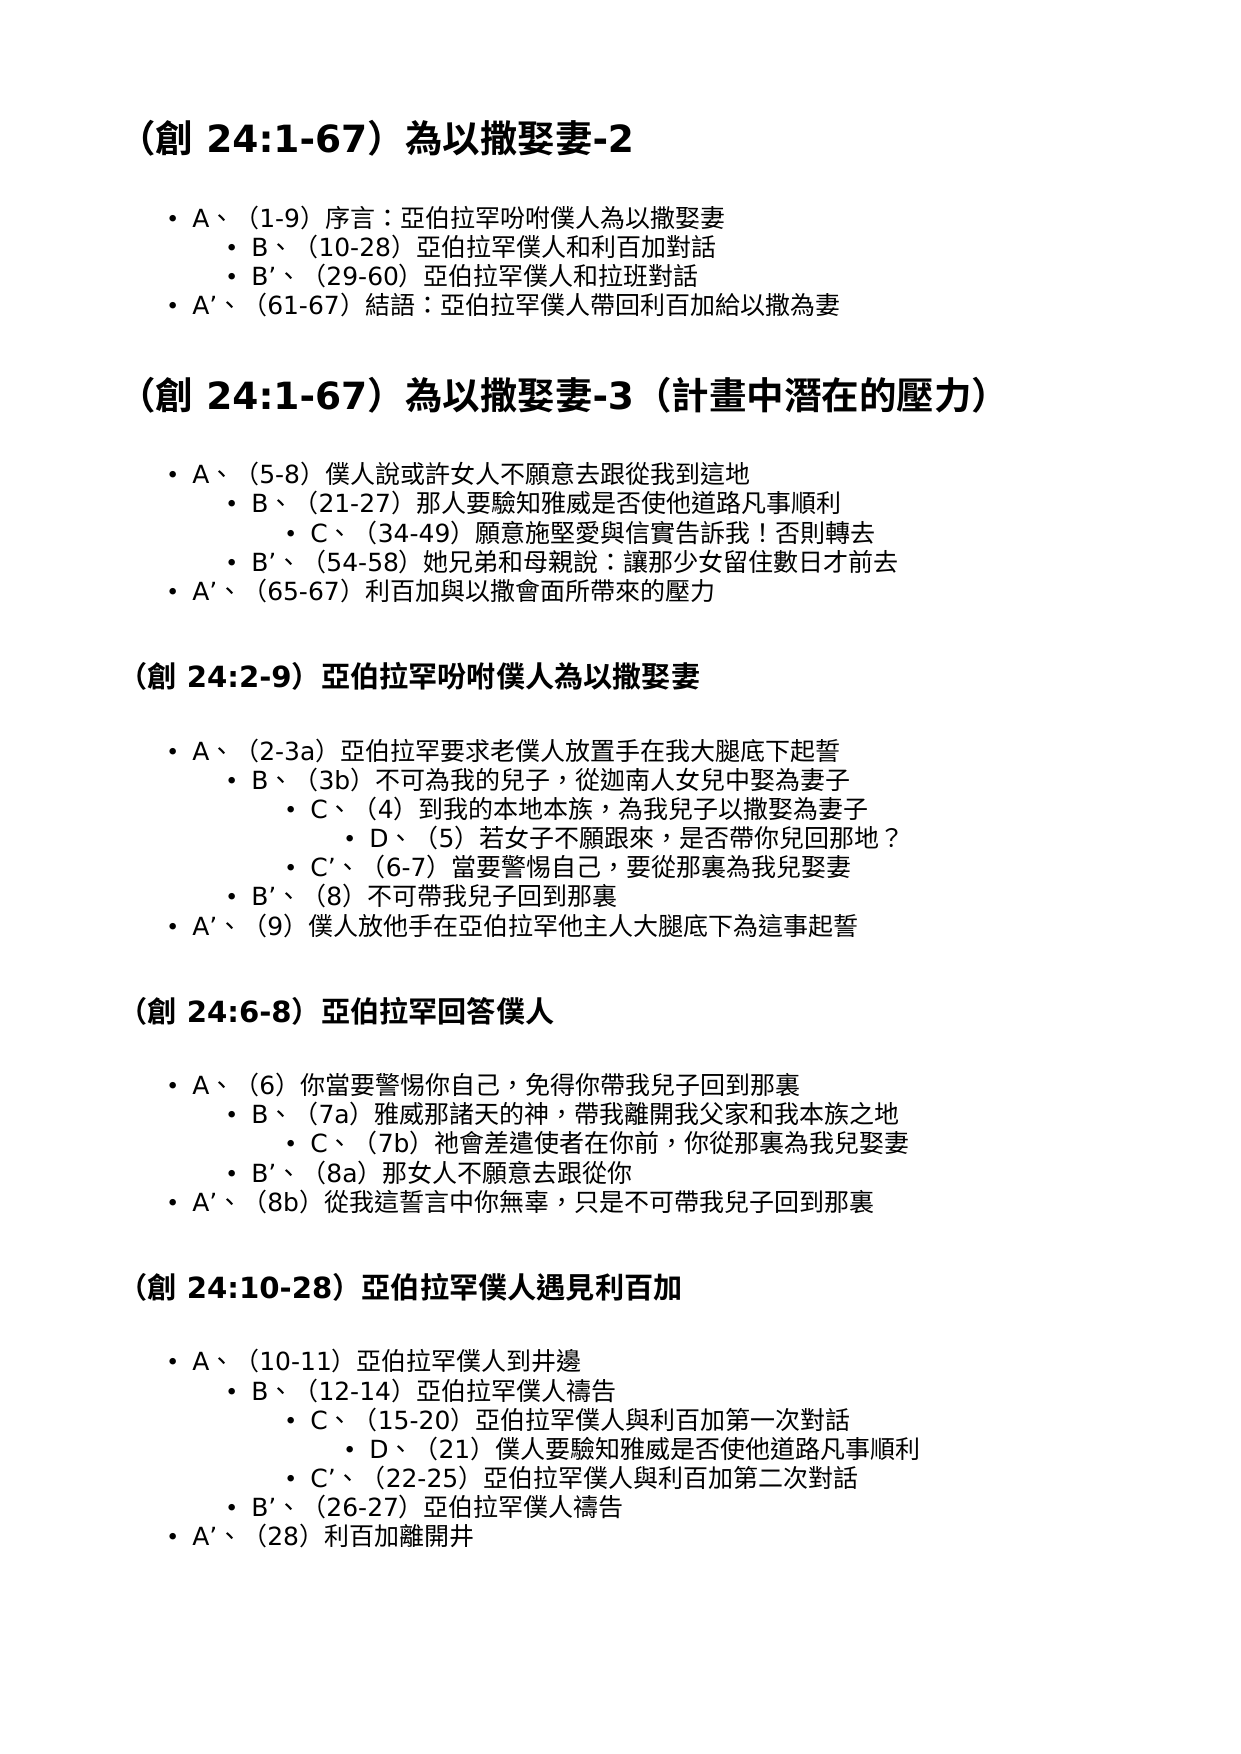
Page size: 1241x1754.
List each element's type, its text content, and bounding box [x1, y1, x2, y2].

list D、（21）僕人要驗知雅威是否使他道路凡事順利 [354, 1435, 1122, 1464]
subtitle （創 24:2-9）亞伯拉罕吩咐僕人為以撒娶妻 [118, 661, 1122, 695]
list B、（10-28）亞伯拉罕僕人和利百加對話 [236, 233, 1122, 262]
list A’、（9）僕人放他手在亞伯拉罕他主人大腿底下為這事起誓 [177, 912, 1122, 941]
list D、（5）若女子不願跟來，是否帶你兒回那地？ [354, 824, 1122, 853]
list A’、（65-67）利百加與以撒會面所帶來的壓力 [177, 577, 1122, 606]
list B、（7a）雅威那諸天的神，帶我離開我父家和我本族之地 [236, 1101, 1122, 1130]
list C、（4）到我的本地本族，為我兒子以撒娶為妻子 [295, 795, 1122, 824]
list C、（7b）祂會差遣使者在你前，你從那裏為我兒娶妻 [295, 1130, 1122, 1159]
list C、（15-20）亞伯拉罕僕人與利百加第一次對話 [295, 1406, 1122, 1435]
list B’、（54-58）她兄弟和母親說：讓那少女留住數日才前去 [236, 548, 1122, 577]
list C’、（22-25）亞伯拉罕僕人與利百加第二次對話 [295, 1464, 1122, 1493]
list C、（34-49）願意施堅愛與信實告訴我！否則轉去 [295, 519, 1122, 548]
subtitle （創 24:10-28）亞伯拉罕僕人遇見利百加 [118, 1272, 1122, 1306]
list B、（21-27）那人要驗知雅威是否使他道路凡事順利 [236, 490, 1122, 519]
list B、（12-14）亞伯拉罕僕人禱告 [236, 1377, 1122, 1406]
subtitle （創 24:1-67）為以撒娶妻-3（計畫中潛在的壓力） [118, 375, 1122, 418]
list A、（1-9）序言：亞伯拉罕吩咐僕人為以撒娶妻 [177, 204, 1122, 233]
list A’、（61-67）結語：亞伯拉罕僕人帶回利百加給以撒為妻 [177, 291, 1122, 320]
list A、（5-8）僕人說或許女人不願意去跟從我到這地 [177, 461, 1122, 490]
list B’、（29-60）亞伯拉罕僕人和拉班對話 [236, 262, 1122, 291]
list A、（10-11）亞伯拉罕僕人到井邊 [177, 1348, 1122, 1377]
list A’、（8b）從我這誓言中你無辜，只是不可帶我兒子回到那裏 [177, 1188, 1122, 1217]
list C’、（6-7）當要警惕自己，要從那裏為我兒娶妻 [295, 853, 1122, 883]
list A、（6）你當要警惕你自己，免得你帶我兒子回到那裏 [177, 1071, 1122, 1101]
list B’、（8a）那女人不願意去跟從你 [236, 1159, 1122, 1188]
list B、（3b）不可為我的兒子，從迦南人女兒中娶為妻子 [236, 766, 1122, 795]
list B’、（26-27）亞伯拉罕僕人禱告 [236, 1493, 1122, 1523]
list B’、（8）不可帶我兒子回到那裏 [236, 883, 1122, 912]
subtitle （創 24:6-8）亞伯拉罕回答僕人 [118, 995, 1122, 1029]
list A’、（28）利百加離開井 [177, 1523, 1122, 1552]
list A、（2-3a）亞伯拉罕要求老僕人放置手在我大腿底下起誓 [177, 737, 1122, 766]
subtitle （創 24:1-67）為以撒娶妻-2 [118, 118, 1122, 162]
